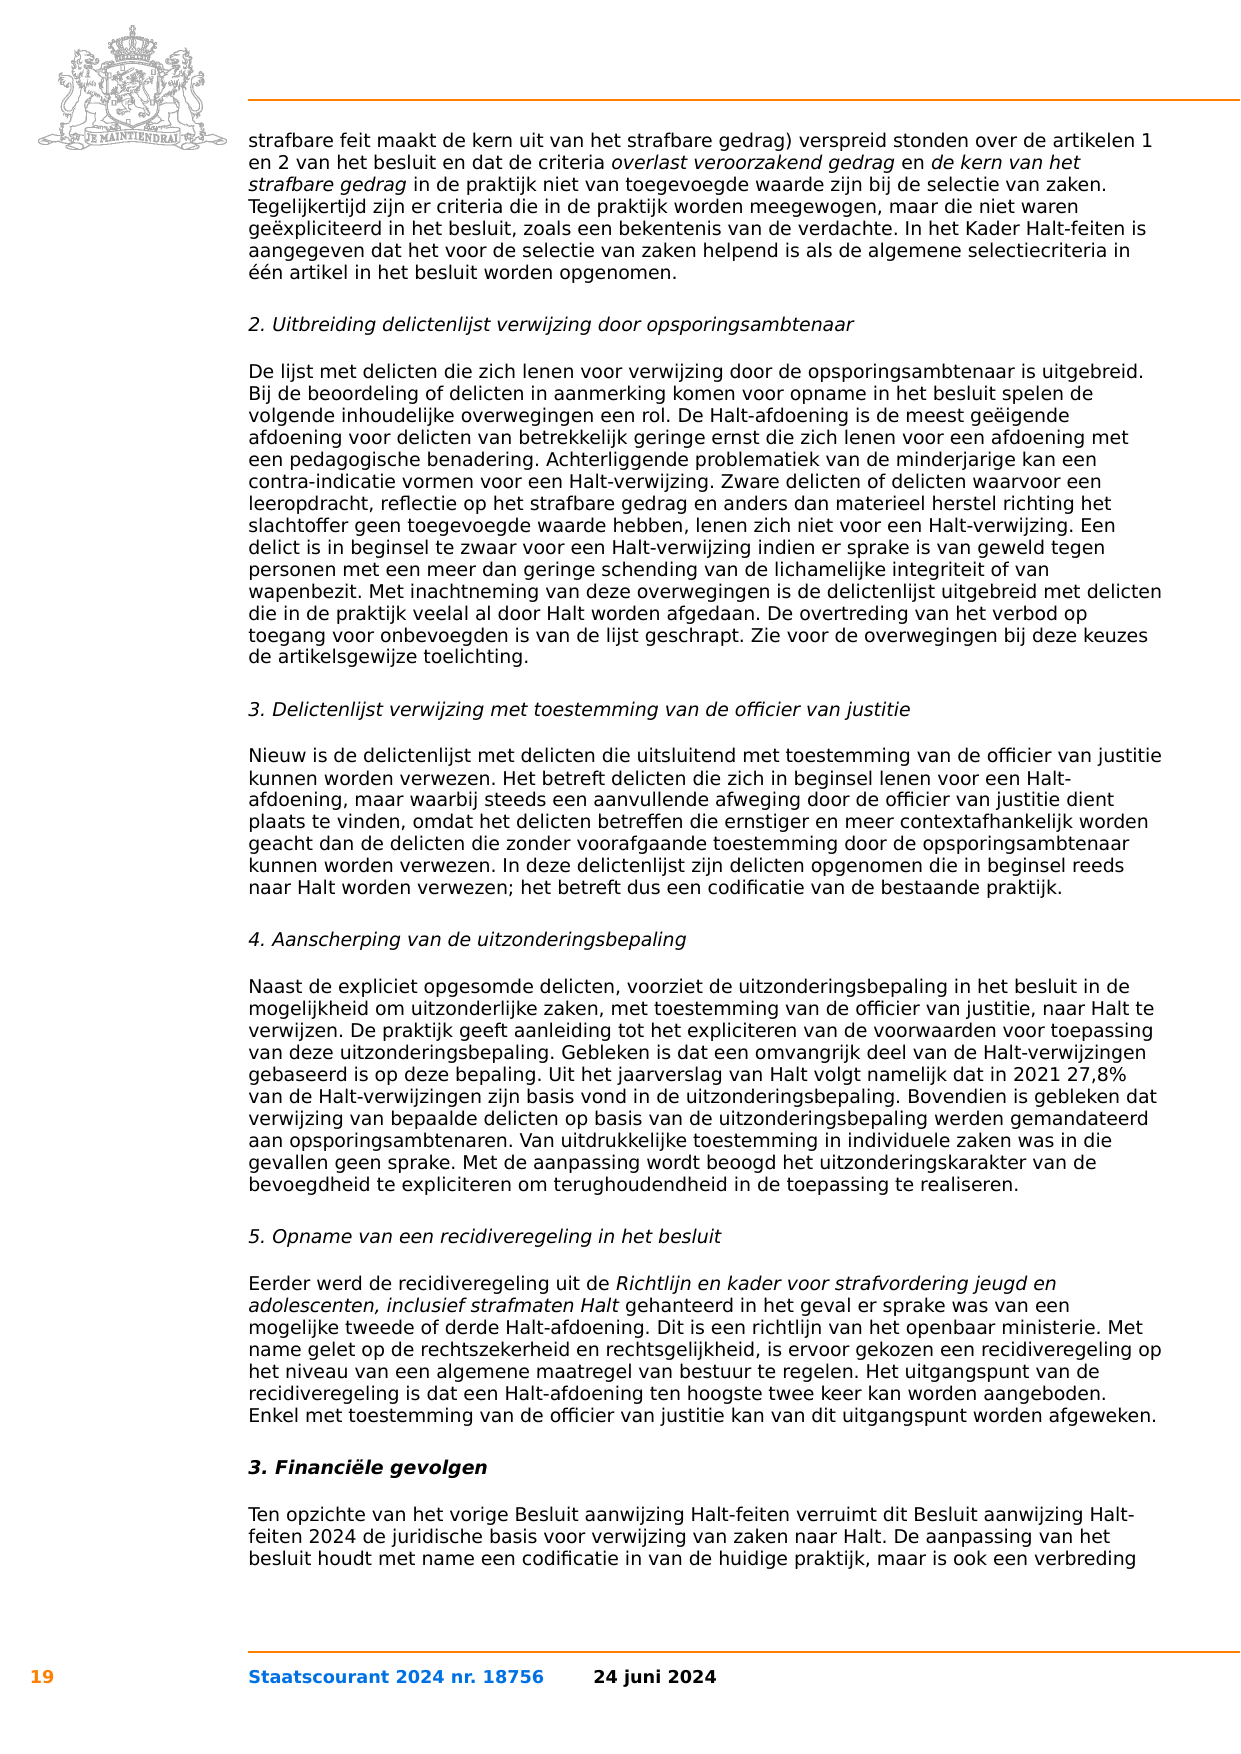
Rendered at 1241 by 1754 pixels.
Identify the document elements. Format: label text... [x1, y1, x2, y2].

text De lijst met delicten die zich lenen voor verwijzing door de opsporingsambtenaar is uitgebreid. Bij de beoordeling of delicten in aanmerking komen voor opname in het besluit spelen de volgende inhoudelijke overwegingen een rol. De Halt-afdoening is de meest geëigende afdoening voor delicten van betrekkelijk geringe ernst die zich lenen voor een afdoening met een pedagogische benadering. Achterliggende problematiek van de minderjarige kan een contra-indicatie vormen voor een Halt-verwijzing. Zware delicten of delicten waarvoor een leeropdracht, reflectie op het strafbare gedrag en anders dan materieel herstel richting het slachtoffer geen toegevoegde waarde hebben, lenen zich niet voor een Halt-verwijzing. Een delict is in beginsel te zwaar voor een Halt-verwijzing indien er sprake is van geweld tegen personen met een meer dan geringe schending van de lichamelijke integriteit of van wapenbezit. Met inachtneming van deze overwegingen is de delictenlijst uitgebreid met delicten die in de praktijk veelal al door Halt worden afgedaan. De overtreding van het verbod op toegang voor onbevoegden is van de lijst geschrapt. Zie voor de overwegingen bij deze keuzes de artikelsgewijze toelichting. [248, 361, 1163, 668]
subtitle 3. Financiële gevolgen [248, 1457, 1163, 1479]
subtitle 2. Uitbreiding delictenlijst verwijzing door opsporingsambtenaar [248, 314, 1163, 336]
text Eerder werd de recidiveregeling uit de Richtlijn en kader voor strafvordering jeugd en adolescenten, inclusief strafmaten Halt gehanteerd in het geval er sprake was van een mogelijke tweede of derde Halt-afdoening. Dit is een richtlijn van het openbaar ministerie. Met name gelet op de rechtszekerheid en rechtsgelijkheid, is ervoor gekozen een recidiveregeling op het niveau van een algemene maatregel van bestuur te regelen. Het uitgangspunt van de recidiveregeling is dat een Halt-afdoening ten hoogste twee keer kan worden aangeboden. Enkel met toestemming van de officier van justitie kan van dit uitgangspunt worden afgeweken. [248, 1273, 1163, 1427]
subtitle 5. Opname van een recidiveregeling in het besluit [248, 1226, 1163, 1248]
picture [38, 25, 227, 150]
subtitle 3. Delictenlijst verwijzing met toestemming van de officier van justitie [248, 698, 1163, 720]
text Naast de expliciet opgesomde delicten, voorziet de uitzonderingsbepaling in het besluit in de mogelijkheid om uitzonderlijke zaken, met toestemming van de officier van justitie, naar Halt te verwijzen. De praktijk geeft aanleiding tot het expliciteren van de voorwaarden voor toepassing van deze uitzonderingsbepaling. Gebleken is dat een omvangrijk deel van de Halt-verwijzingen gebaseerd is op deze bepaling. Uit het jaarverslag van Halt volgt namelijk dat in 2021 27,8% van de Halt-verwijzingen zijn basis vond in de uitzonderingsbepaling. Bovendien is gebleken dat verwijzing van bepaalde delicten op basis van de uitzonderingsbepaling werden gemandateerd aan opsporingsambtenaren. Van uitdrukkelijke toestemming in individuele zaken was in die gevallen geen sprake. Met de aanpassing wordt beoogd het uitzonderingskarakter van de bevoegdheid te expliciteren om terughoudendheid in de toepassing te realiseren. [248, 976, 1163, 1196]
text Nieuw is de delictenlijst met delicten die uitsluitend met toestemming van de officier van justitie kunnen worden verwezen. Het betreft delicten die zich in beginsel lenen voor een Halt-afdoening, maar waarbij steeds een aanvullende afweging door de officier van justitie dient plaats te vinden, omdat het delicten betreffen die ernstiger en meer contextafhankelijk worden geacht dan de delicten die zonder voorafgaande toestemming door de opsporingsambtenaar kunnen worden verwezen. In deze delictenlijst zijn delicten opgenomen die in beginsel reeds naar Halt worden verwezen; het betreft dus een codificatie van de bestaande praktijk. [248, 745, 1163, 899]
text strafbare feit maakt de kern uit van het strafbare gedrag) verspreid stonden over de artikelen 1 en 2 van het besluit en dat de criteria overlast veroorzakend gedrag en de kern van het strafbare gedrag in de praktijk niet van toegevoegde waarde zijn bij de selectie van zaken. Tegelijkertijd zijn er criteria die in de praktijk worden meegewogen, maar die niet waren geëxpliciteerd in het besluit, zoals een bekentenis van de verdachte. In het Kader Halt-feiten is aangegeven dat het voor de selectie van zaken helpend is als de algemene selectiecriteria in één artikel in het besluit worden opgenomen. [248, 130, 1163, 284]
subtitle 4. Aanscherping van de uitzonderingsbepaling [248, 929, 1163, 951]
text Ten opzichte van het vorige Besluit aanwijzing Halt-feiten verruimt dit Besluit aanwijzing Halt-feiten 2024 de juridische basis voor verwijzing van zaken naar Halt. De aanpassing van het besluit houdt met name een codificatie in van de huidige praktijk, maar is ook een verbreding [248, 1504, 1163, 1570]
